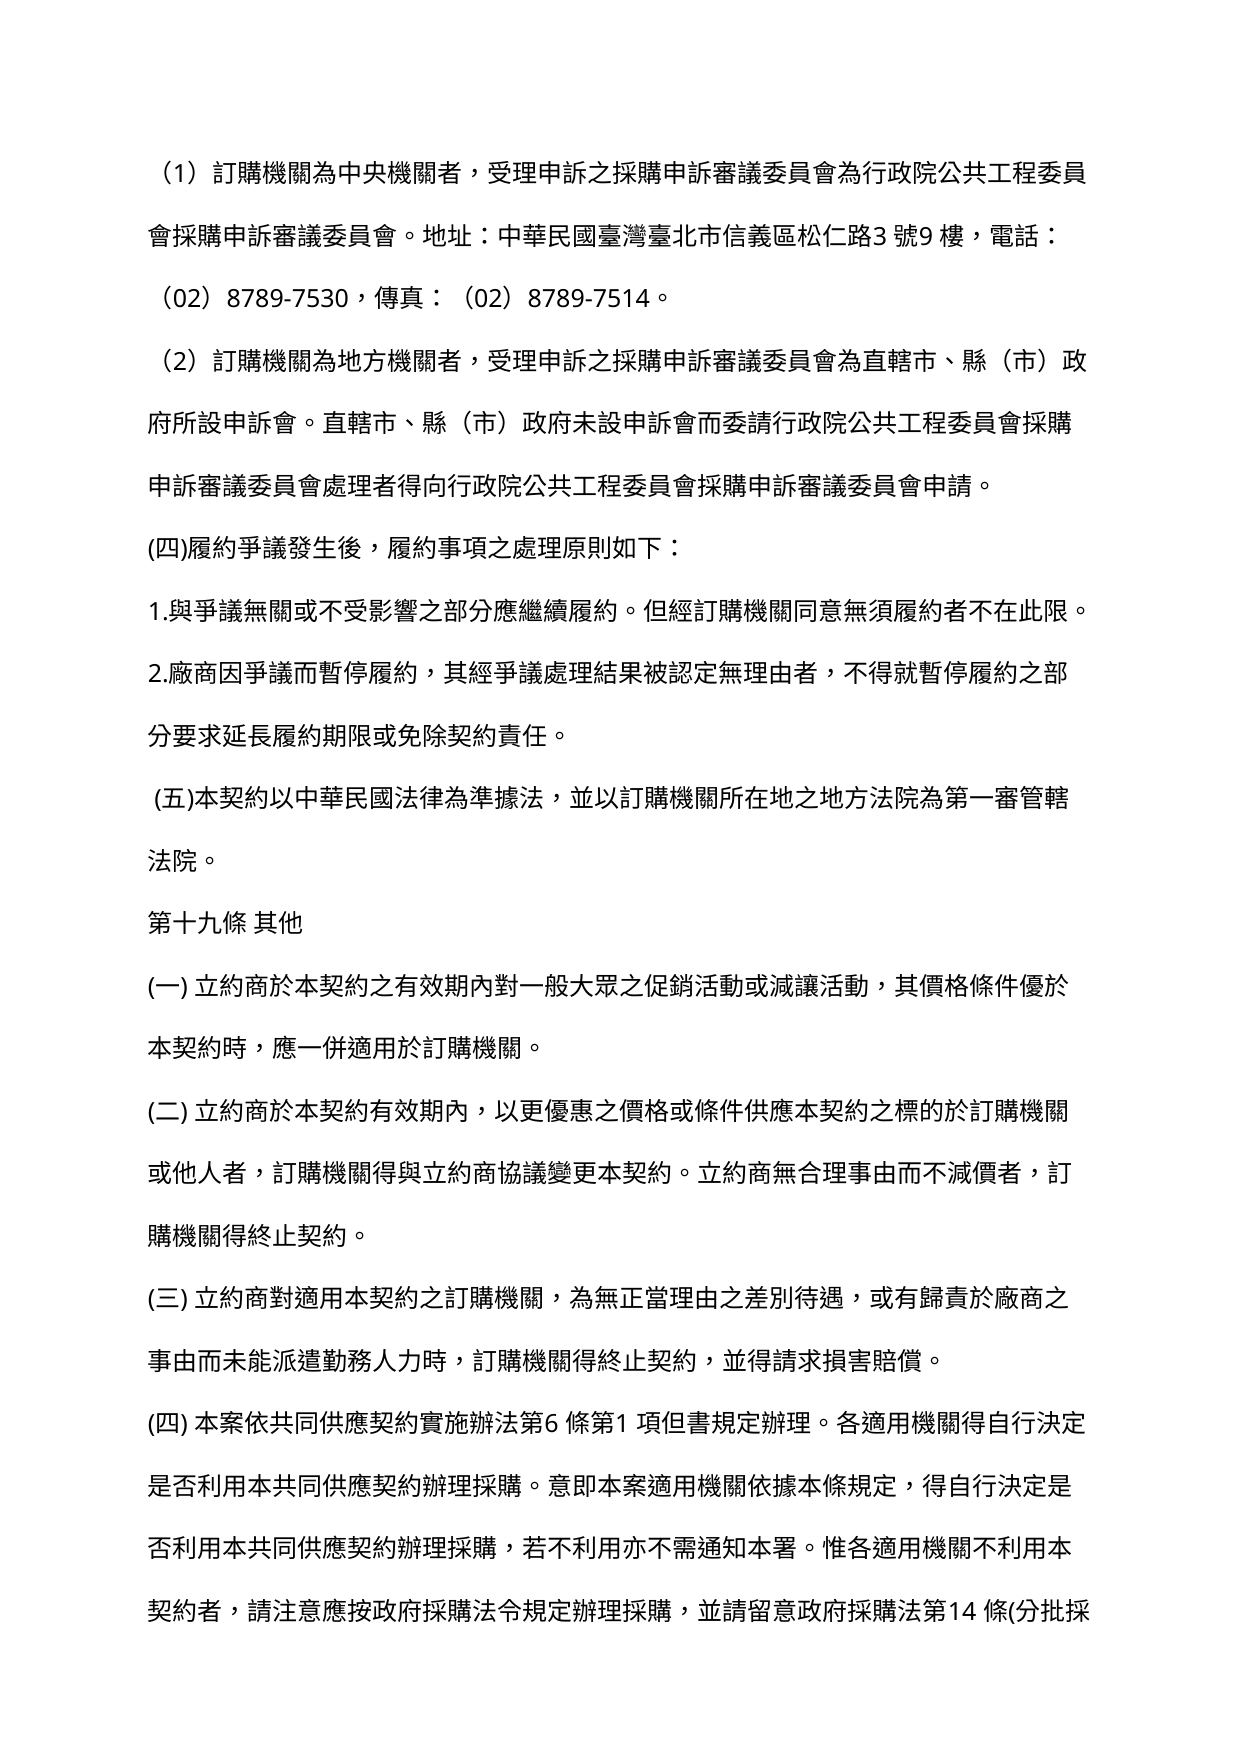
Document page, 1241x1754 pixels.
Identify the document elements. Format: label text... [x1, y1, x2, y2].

text 第十九條 其他 [148, 880, 1092, 942]
text (五)本契約以中華民國法律為準據法，並以訂購機關所在地之地方法院為第一審管轄法院。 [148, 755, 1092, 880]
text 2.廠商因爭議而暫停履約，其經爭議處理結果被認定無理由者，不得就暫停履約之部分要求延長履約期限或免除契約責任。 [148, 630, 1092, 755]
text (四)履約爭議發生後，履約事項之處理原則如下： [148, 505, 1092, 567]
text (二) 立約商於本契約有效期內，以更優惠之價格或條件供應本契約之標的於訂購機關或他人者，訂購機關得與立約商協議變更本契約。立約商無合理事由而不減價者，訂購機關得終止契約。 [148, 1067, 1092, 1255]
text （2）訂購機關為地方機關者，受理申訴之採購申訴審議委員會為直轄市、縣（市）政府所設申訴會。直轄市、縣（市）政府未設申訴會而委請行政院公共工程委員會採購申訴審議委員會處理者得向行政院公共工程委員會採購申訴審議委員會申請。 [148, 317, 1092, 505]
text (一) 立約商於本契約之有效期內對一般大眾之促銷活動或減讓活動，其價格條件優於本契約時，應一併適用於訂購機關。 [148, 942, 1092, 1067]
text (三) 立約商對適用本契約之訂購機關，為無正當理由之差別待遇，或有歸責於廠商之事由而未能派遣勤務人力時，訂購機關得終止契約，並得請求損害賠償。 [148, 1255, 1092, 1380]
text (四) 本案依共同供應契約實施辦法第6 條第1 項但書規定辦理。各適用機關得自行決定是否利用本共同供應契約辦理採購。意即本案適用機關依據本條規定，得自行決定是否利用本共同供應契約辦理採購，若不利用亦不需通知本署。惟各適用機關不利用本契約者，請注意應按政府採購法令規定辦理採購，並請留意政府採購法第14 條(分批採 [148, 1380, 1092, 1630]
text 1.與爭議無關或不受影響之部分應繼續履約。但經訂購機關同意無須履約者不在此限。 [148, 567, 1092, 630]
text （1）訂購機關為中央機關者，受理申訴之採購申訴審議委員會為行政院公共工程委員會採購申訴審議委員會。地址：中華民國臺灣臺北市信義區松仁路3 號9 樓，電話：（02）8789-7530，傳真：（02）8789-7514。 [148, 130, 1092, 317]
